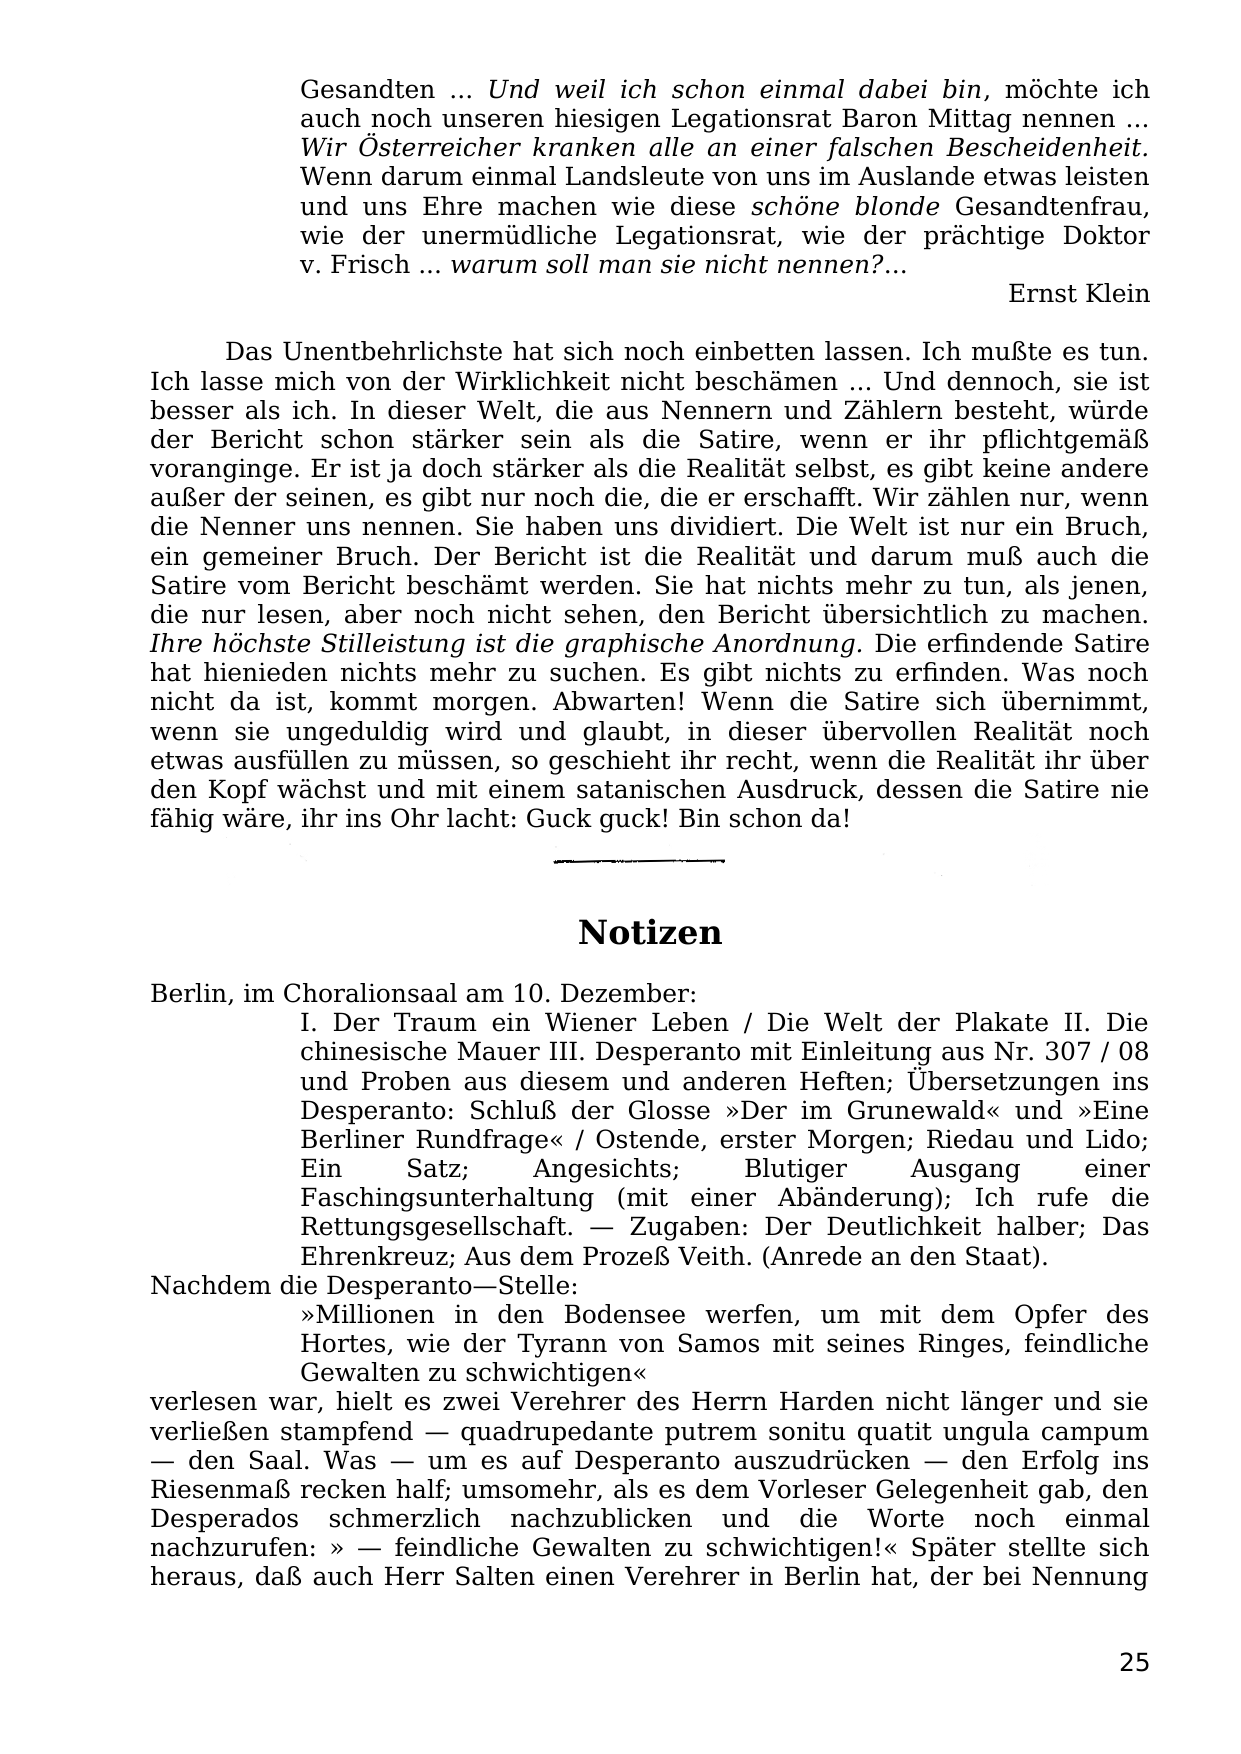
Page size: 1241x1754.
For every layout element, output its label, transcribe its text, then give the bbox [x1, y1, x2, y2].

text Gesandten ... Und weil ich schon einmal dabei bin, möchte ich auch noch unseren hiesigen Legationsrat Baron Mittag nennen ... Wir Österreicher kranken alle an einer falschen Bescheidenheit. Wenn darum einmal Landsleute von uns im Auslande etwas leisten und uns Ehre machen wie diese schöne blonde Gesandtenfrau, wie der unermüdliche Legationsrat, wie der prächtige Doktor v. Frisch ... warum soll man sie nicht nennen?... [300, 75, 1151, 279]
text Notizen [150, 833, 1151, 952]
text »Millionen in den Bodensee werfen, um mit dem Opfer des Hortes, wie der Tyrann von Samos mit seines Ringes, feindliche Gewalten zu schwichtigen« [300, 1300, 1151, 1387]
text Ernst Klein [150, 279, 1151, 308]
text verlesen war, hielt es zwei Verehrer des Herrn Harden nicht länger und sie verließen stampfend — quadrupedante putrem sonitu quatit ungula campum — den Saal. Was — um es auf Desperanto auszudrücken — den Erfolg ins Riesenmaß recken half; umsomehr, als es dem Vorleser Gelegenheit gab, den Desperados schmerzlich nachzublicken und die Worte noch einmal nachzurufen: » — feindliche Gewalten zu schwichtigen!« Später stellte sich heraus, daß auch Herr Salten einen Verehrer in Berlin hat, der bei Nennung [150, 1387, 1151, 1592]
text Nachdem die Desperanto—Stelle: [150, 1271, 1151, 1300]
text Berlin, im Choralionsaal am 10. Dezember: [150, 952, 1151, 1008]
text I. Der Traum ein Wiener Leben / Die Welt der Plakate II. Die chinesische Mauer III. Desperanto mit Einleitung aus Nr. 307 / 08 und Proben aus diesem und anderen Heften; Übersetzungen ins Desperanto: Schluß der Glosse »Der im Grunewald« und »Eine Berliner Rundfrage« / Ostende, erster Morgen; Riedau und Lido; Ein Satz; Angesichts; Blutiger Ausgang einer Faschingsunterhaltung (mit einer Abänderung); Ich rufe die Rettungsgesellschaft. — Zugaben: Der Deutlichkeit halber; Das Ehrenkreuz; Aus dem Prozeß Veith. (Anrede an den Staat). [300, 1008, 1151, 1271]
text Das Unentbehrlichste hat sich noch einbetten lassen. Ich mußte es tun. Ich lasse mich von der Wirklichkeit nicht beschämen ... Und dennoch, sie ist besser als ich. In dieser Welt, die aus Nennern und Zählern besteht, würde der Bericht schon stärker sein als die Satire, wenn er ihr pflichtgemäß voranginge. Er ist ja doch stärker als die Realität selbst, es gibt keine andere außer der seinen, es gibt nur noch die, die er erschafft. Wir zählen nur, wenn die Nenner uns nennen. Sie haben uns dividiert. Die Welt ist nur ein Bruch, ein gemeiner Bruch. Der Bericht ist die Realität und darum muß auch die Satire vom Bericht beschämt werden. Sie hat nichts mehr zu tun, als jenen, die nur lesen, aber noch nicht sehen, den Bericht übersichtlich zu machen. Ihre höchste Stilleistung ist die graphische Anordnung. Die erfindende Satire hat hienieden nichts mehr zu suchen. Es gibt nichts zu erfinden. Was noch nicht da ist, kommt morgen. Abwarten! Wenn die Satire sich übernimmt, wenn sie ungeduldig wird und glaubt, in dieser übervollen Realität noch etwas ausfüllen zu müssen, so geschieht ihr recht, wenn die Realität ihr über den Kopf wächst und mit einem satanischen Ausdruck, dessen die Satire nie fähig wäre, ihr ins Ohr lacht: Guck guck! Bin schon da! [150, 337, 1151, 833]
picture [222, 833, 1079, 886]
